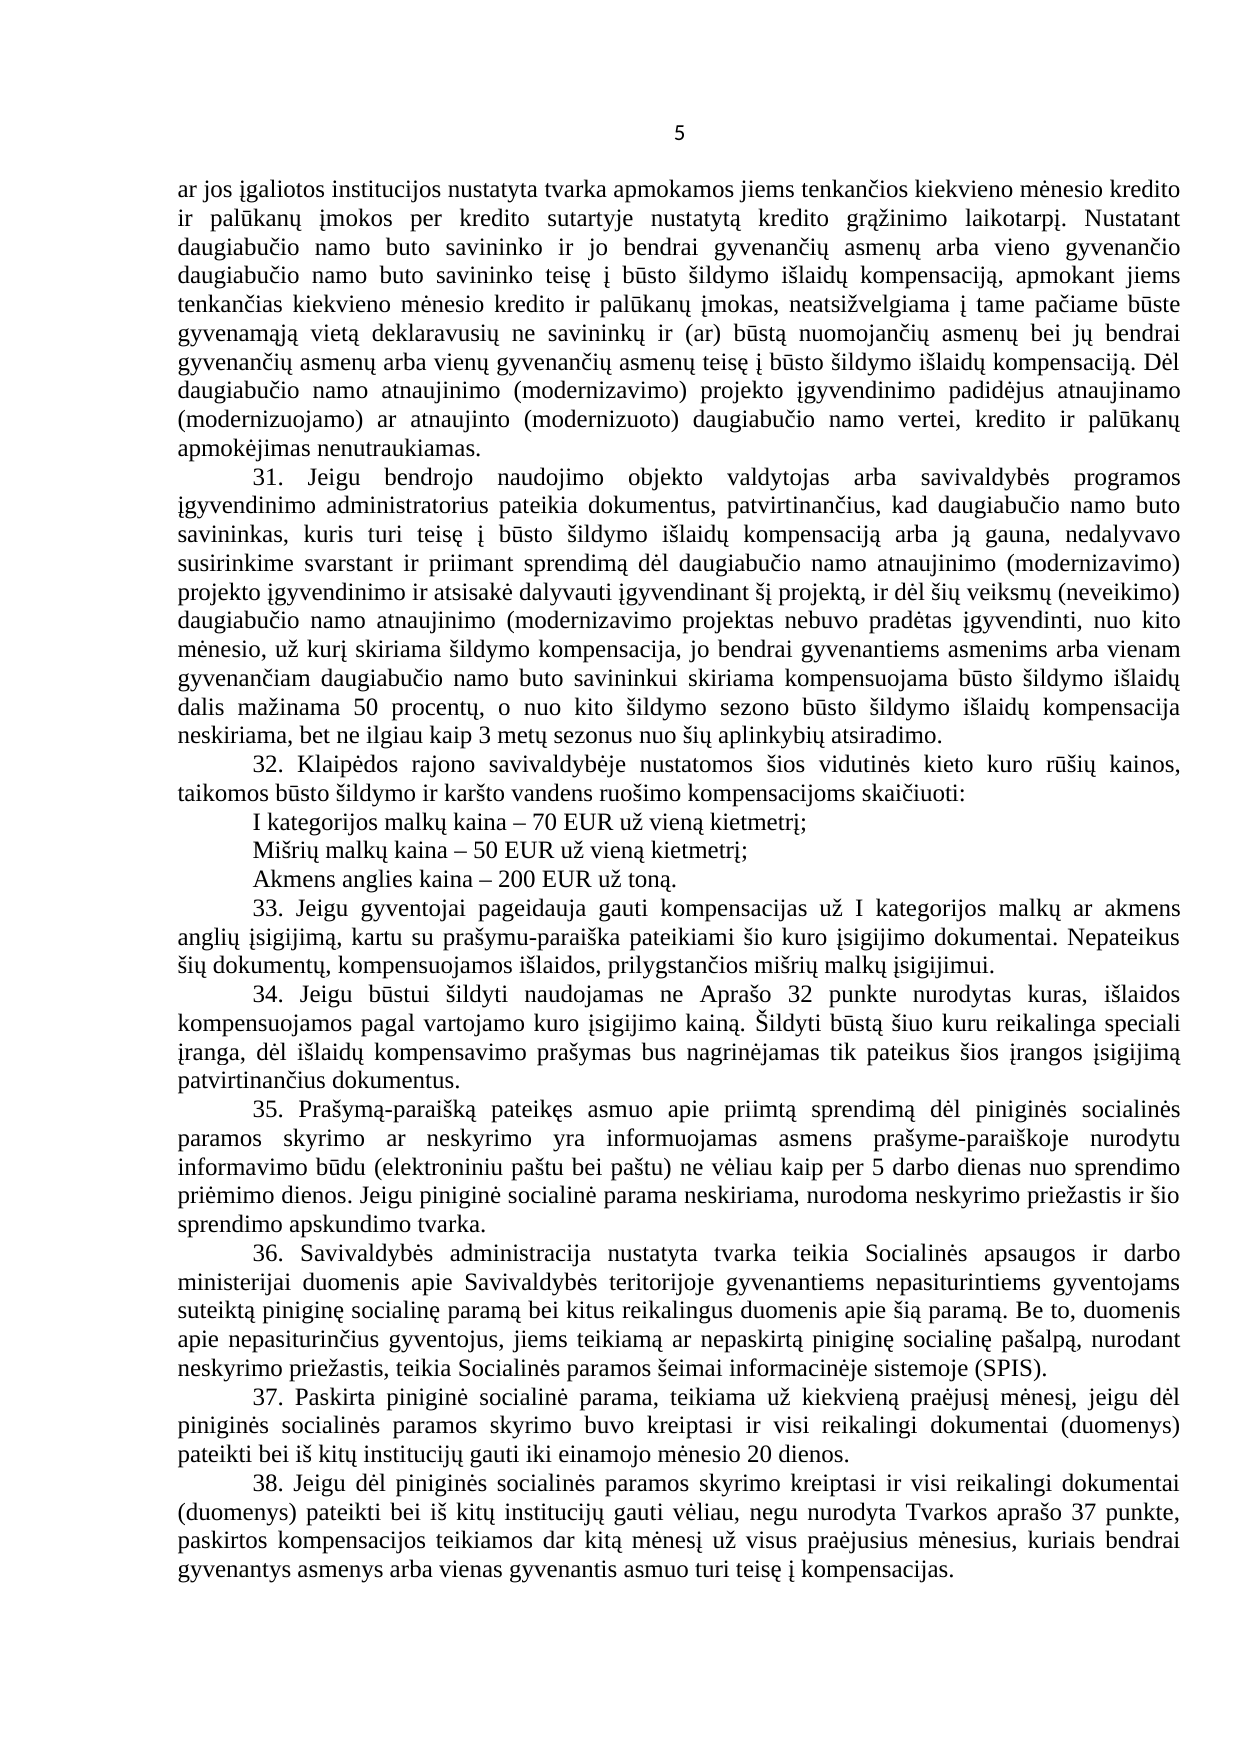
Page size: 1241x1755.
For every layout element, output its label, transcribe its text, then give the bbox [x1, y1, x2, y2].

text 34. Jeigu būstui šildyti naudojamas ne Aprašo 32 punkte nurodytas kuras, išlaidos kompensuojamos pagal vartojamo kuro įsigijimo kainą. Šildyti būstą šiuo kuru reikalinga speciali įranga, dėl išlaidų kompensavimo prašymas bus nagrinėjamas tik pateikus šios įrangos įsigijimą patvirtinančius dokumentus. [177, 979, 1181, 1094]
text 32. Klaipėdos rajono savivaldybėje nustatomos šios vidutinės kieto kuro rūšių kainos, taikomos būsto šildymo ir karšto vandens ruošimo kompensacijoms skaičiuoti: [177, 749, 1181, 807]
text Mišrių malkų kaina – 50 EUR už vieną kietmetrį; [177, 835, 1181, 864]
text 33. Jeigu gyventojai pageidauja gauti kompensacijas už I kategorijos malkų ar akmens anglių įsigijimą, kartu su prašymu-paraiška pateikiami šio kuro įsigijimo dokumentai. Nepateikus šių dokumentų, kompensuojamos išlaidos, prilygstančios mišrių malkų įsigijimui. [177, 893, 1181, 979]
text 31. Jeigu bendrojo naudojimo objekto valdytojas arba savivaldybės programos įgyvendinimo administratorius pateikia dokumentus, patvirtinančius, kad daugiabučio namo buto savininkas, kuris turi teisę į būsto šildymo išlaidų kompensaciją arba ją gauna, nedalyvavo susirinkime svarstant ir priimant sprendimą dėl daugiabučio namo atnaujinimo (modernizavimo) projekto įgyvendinimo ir atsisakė dalyvauti įgyvendinant šį projektą, ir dėl šių veiksmų (neveikimo) daugiabučio namo atnaujinimo (modernizavimo projektas nebuvo pradėtas įgyvendinti, nuo kito mėnesio, už kurį skiriama šildymo kompensacija, jo bendrai gyvenantiems asmenims arba vienam gyvenančiam daugiabučio namo buto savininkui skiriama kompensuojama būsto šildymo išlaidų dalis mažinama 50 procentų, o nuo kito šildymo sezono būsto šildymo išlaidų kompensacija neskiriama, bet ne ilgiau kaip 3 metų sezonus nuo šių aplinkybių atsiradimo. [177, 462, 1181, 749]
text I kategorijos malkų kaina – 70 EUR už vieną kietmetrį; [177, 807, 1181, 835]
text Akmens anglies kaina – 200 EUR už toną. [177, 864, 1181, 893]
text ar jos įgaliotos institucijos nustatyta tvarka apmokamos jiems tenkančios kiekvieno mėnesio kredito ir palūkanų įmokos per kredito sutartyje nustatytą kredito grąžinimo laikotarpį. Nustatant daugiabučio namo buto savininko ir jo bendrai gyvenančių asmenų arba vieno gyvenančio daugiabučio namo buto savininko teisę į būsto šildymo išlaidų kompensaciją, apmokant jiems tenkančias kiekvieno mėnesio kredito ir palūkanų įmokas, neatsižvelgiama į tame pačiame būste gyvenamąją vietą deklaravusių ne savininkų ir (ar) būstą nuomojančių asmenų bei jų bendrai gyvenančių asmenų arba vienų gyvenančių asmenų teisę į būsto šildymo išlaidų kompensaciją. Dėl daugiabučio namo atnaujinimo (modernizavimo) projekto įgyvendinimo padidėjus atnaujinamo (modernizuojamo) ar atnaujinto (modernizuoto) daugiabučio namo vertei, kredito ir palūkanų apmokėjimas nenutraukiamas. [177, 174, 1181, 462]
text 36. Savivaldybės administracija nustatyta tvarka teikia Socialinės apsaugos ir darbo ministerijai duomenis apie Savivaldybės teritorijoje gyvenantiems nepasiturintiems gyventojams suteiktą piniginę socialinę paramą bei kitus reikalingus duomenis apie šią paramą. Be to, duomenis apie nepasiturinčius gyventojus, jiems teikiamą ar nepaskirtą piniginę socialinę pašalpą, nurodant neskyrimo priežastis, teikia Socialinės paramos šeimai informacinėje sistemoje (SPIS). [177, 1238, 1181, 1382]
text 37. Paskirta piniginė socialinė parama, teikiama už kiekvieną praėjusį mėnesį, jeigu dėl piniginės socialinės paramos skyrimo buvo kreiptasi ir visi reikalingi dokumentai (duomenys) pateikti bei iš kitų institucijų gauti iki einamojo mėnesio 20 dienos. [177, 1382, 1181, 1468]
text 35. Prašymą-paraišką pateikęs asmuo apie priimtą sprendimą dėl piniginės socialinės paramos skyrimo ar neskyrimo yra informuojamas asmens prašyme-paraiškoje nurodytu informavimo būdu (elektroniniu paštu bei paštu) ne vėliau kaip per 5 darbo dienas nuo sprendimo priėmimo dienos. Jeigu piniginė socialinė parama neskiriama, nurodoma neskyrimo priežastis ir šio sprendimo apskundimo tvarka. [177, 1094, 1181, 1238]
text 38. Jeigu dėl piniginės socialinės paramos skyrimo kreiptasi ir visi reikalingi dokumentai (duomenys) pateikti bei iš kitų institucijų gauti vėliau, negu nurodyta Tvarkos aprašo 37 punkte, paskirtos kompensacijos teikiamos dar kitą mėnesį už visus praėjusius mėnesius, kuriais bendrai gyvenantys asmenys arba vienas gyvenantis asmuo turi teisę į kompensacijas. [177, 1468, 1181, 1583]
